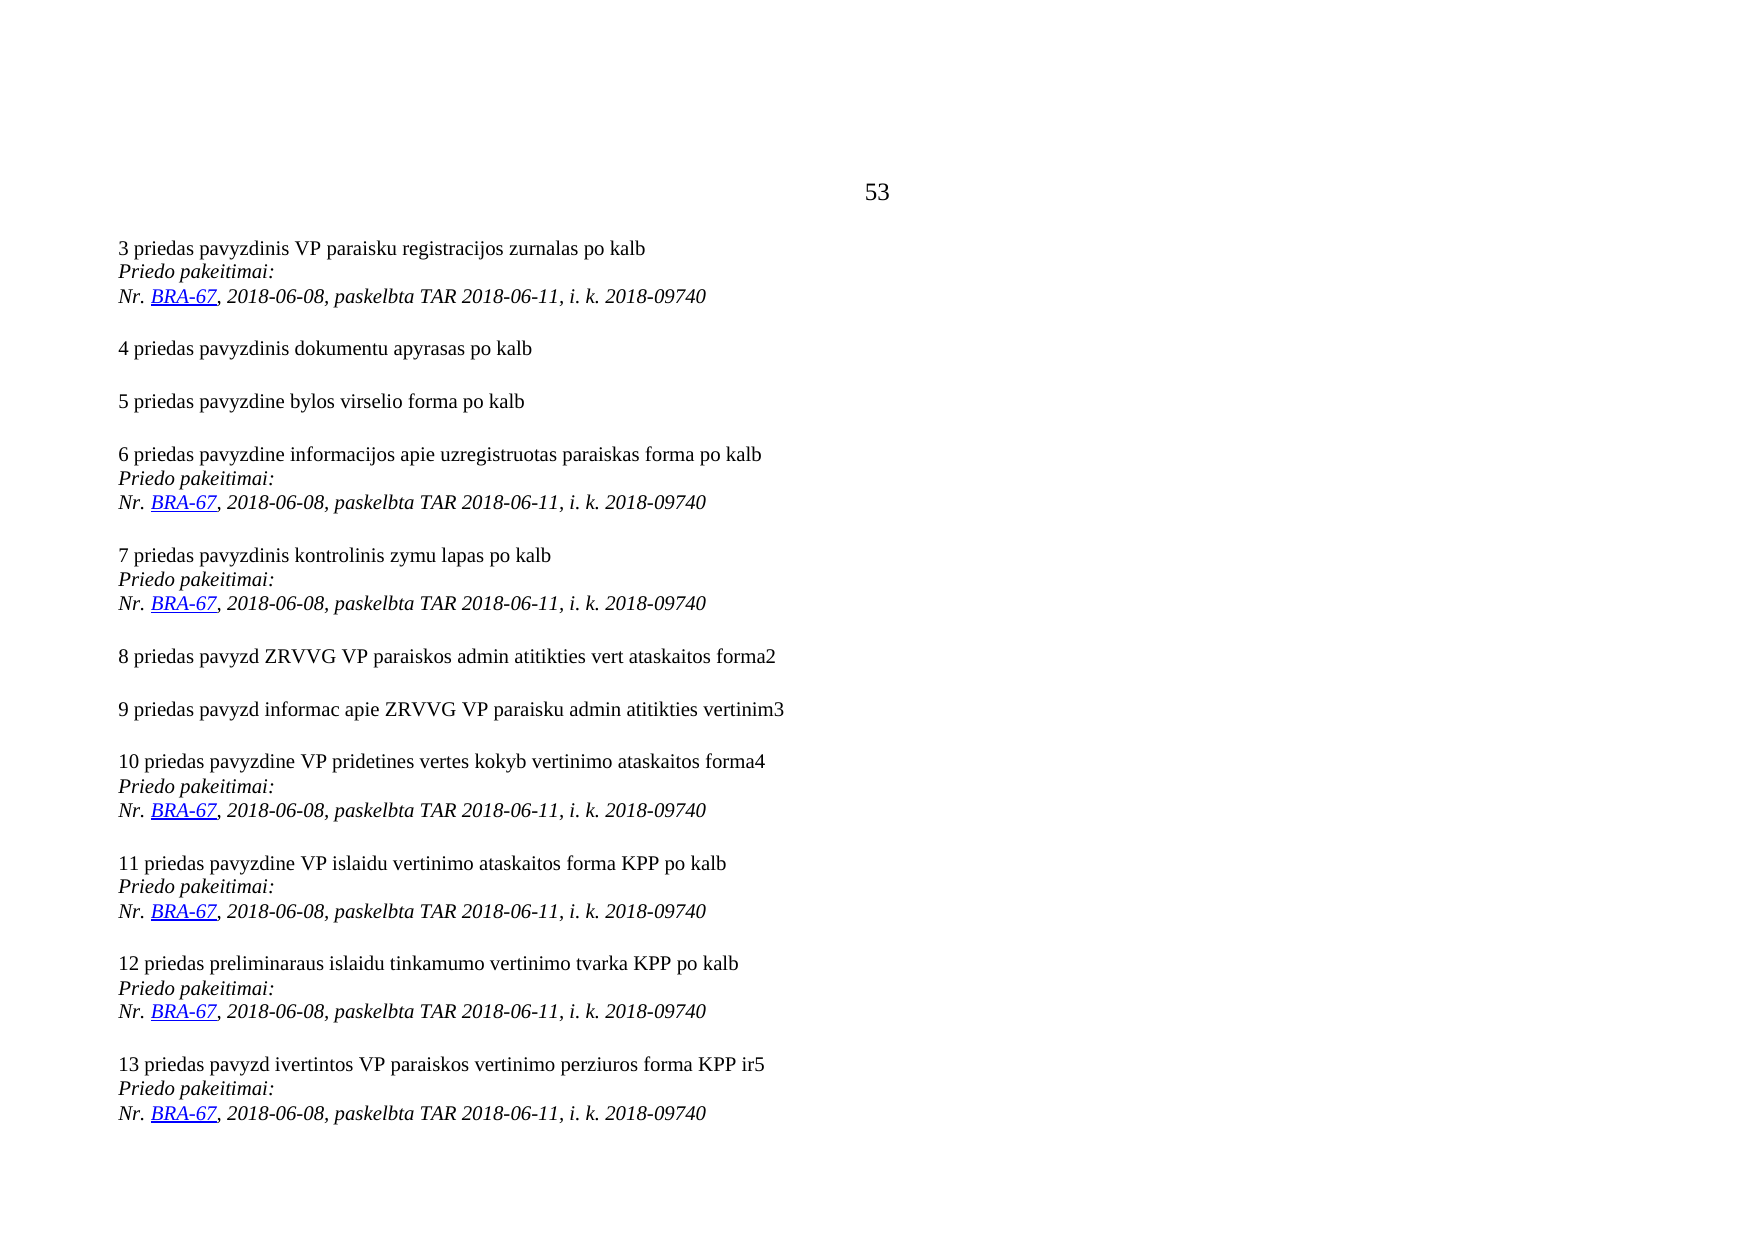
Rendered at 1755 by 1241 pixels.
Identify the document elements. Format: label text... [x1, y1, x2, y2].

text Nr. BRA-67, 2018-06-08, paskelbta TAR 2018-06-11, i. k. 2018-09740 [118, 898, 1636, 923]
text Nr. BRA-67, 2018-06-08, paskelbta TAR 2018-06-11, i. k. 2018-09740 [118, 1100, 1636, 1124]
text Nr. BRA-67, 2018-06-08, paskelbta TAR 2018-06-11, i. k. 2018-09740 [118, 798, 1636, 822]
text Nr. BRA-67, 2018-06-08, paskelbta TAR 2018-06-11, i. k. 2018-09740 [118, 591, 1636, 615]
text 7 priedas pavyzdinis kontrolinis zymu lapas po kalb [118, 543, 1636, 567]
text 9 priedas pavyzd informac apie ZRVVG VP paraisku admin atitikties vertinim3 [118, 697, 1636, 721]
text 5 priedas pavyzdine bylos virselio forma po kalb [118, 389, 1636, 413]
text Priedo pakeitimai: [118, 567, 1636, 591]
text 8 priedas pavyzd ZRVVG VP paraiskos admin atitikties vert ataskaitos forma2 [118, 644, 1636, 668]
text 13 priedas pavyzd ivertintos VP paraiskos vertinimo perziuros forma KPP ir5 [118, 1052, 1636, 1076]
text Priedo pakeitimai: [118, 975, 1636, 999]
text Nr. BRA-67, 2018-06-08, paskelbta TAR 2018-06-11, i. k. 2018-09740 [118, 283, 1636, 308]
text 3 priedas pavyzdinis VP paraisku registracijos zurnalas po kalb [118, 235, 1636, 259]
text 11 priedas pavyzdine VP islaidu vertinimo ataskaitos forma KPP po kalb [118, 850, 1636, 874]
text 6 priedas pavyzdine informacijos apie uzregistruotas paraiskas forma po kalb [118, 442, 1636, 466]
text 12 priedas preliminaraus islaidu tinkamumo vertinimo tvarka KPP po kalb [118, 951, 1636, 975]
text 10 priedas pavyzdine VP pridetines vertes kokyb vertinimo ataskaitos forma4 [118, 749, 1636, 773]
text Nr. BRA-67, 2018-06-08, paskelbta TAR 2018-06-11, i. k. 2018-09740 [118, 490, 1636, 514]
text 4 priedas pavyzdinis dokumentu apyrasas po kalb [118, 336, 1636, 360]
text Nr. BRA-67, 2018-06-08, paskelbta TAR 2018-06-11, i. k. 2018-09740 [118, 999, 1636, 1023]
text Priedo pakeitimai: [118, 259, 1636, 283]
text Priedo pakeitimai: [118, 773, 1636, 798]
text Priedo pakeitimai: [118, 466, 1636, 490]
text Priedo pakeitimai: [118, 874, 1636, 898]
text Priedo pakeitimai: [118, 1076, 1636, 1100]
